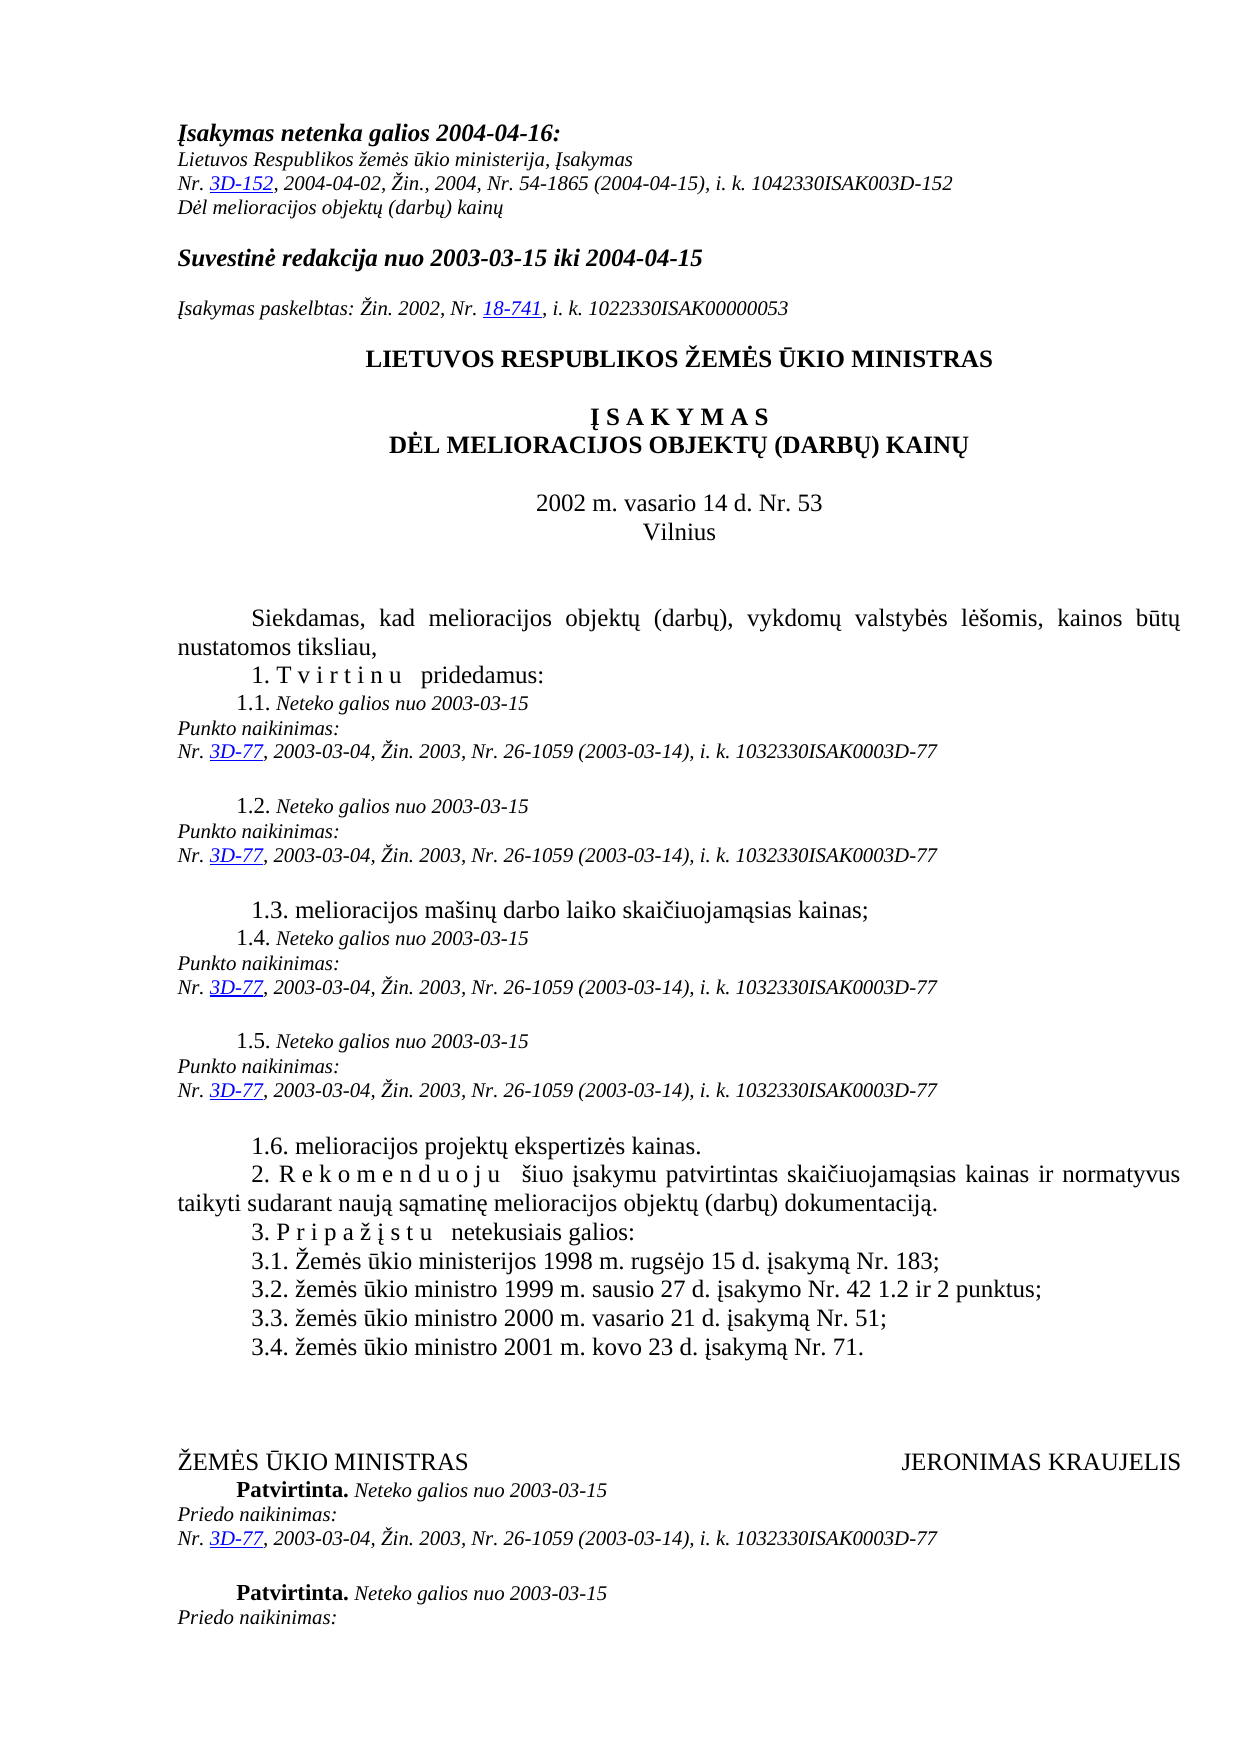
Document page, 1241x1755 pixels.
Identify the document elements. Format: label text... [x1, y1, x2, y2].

text 1.5. Neteko galios nuo 2003-03-15 [177, 1027, 1181, 1054]
text Punkto naikinimas: [177, 715, 1181, 739]
text 2002 m. vasario 14 d. Nr. 53 [177, 488, 1181, 517]
text Lietuvos Respublikos žemės ūkio ministerija, Įsakymas [177, 147, 1181, 171]
text Punkto naikinimas: [177, 819, 1181, 843]
text LIETUVOS RESPUBLIKOS ŽEMĖS ŪKIO MINISTRAS [177, 344, 1181, 373]
text Suvestinė redakcija nuo 2003-03-15 iki 2004-04-15 [177, 243, 1181, 272]
text ŽEMĖS ŪKIO MINISTRAS JERONIMAS KRAUJELIS [177, 1447, 1181, 1476]
text 1. Tvirtinu pridedamus: [177, 660, 1181, 689]
text Įsakymas netenka galios 2004-04-16: [177, 118, 1181, 147]
text 3.3. žemės ūkio ministro 2000 m. vasario 21 d. įsakymą Nr. 51; [177, 1303, 1181, 1332]
text Nr. 3D-152, 2004-04-02, Žin., 2004, Nr. 54-1865 (2004-04-15), i. k. 1042330ISAK003D-152 [177, 171, 1181, 195]
text Priedo naikinimas: [177, 1502, 1181, 1526]
text Įsakymas paskelbtas: Žin. 2002, Nr. 18-741, i. k. 1022330ISAK00000053 [177, 296, 1181, 320]
text 1.4. Neteko galios nuo 2003-03-15 [177, 924, 1181, 951]
text Patvirtinta. Neteko galios nuo 2003-03-15 [177, 1476, 1181, 1502]
text Vilnius [177, 517, 1181, 545]
text 3.1. Žemės ūkio ministerijos 1998 m. rugsėjo 15 d. įsakymą Nr. 183; [177, 1246, 1181, 1274]
text Patvirtinta. Neteko galios nuo 2003-03-15 [177, 1579, 1181, 1605]
text 1.2. Neteko galios nuo 2003-03-15 [177, 792, 1181, 819]
text Punkto naikinimas: [177, 951, 1181, 975]
text 3.2. žemės ūkio ministro 1999 m. sausio 27 d. įsakymo Nr. 42 1.2 ir 2 punktus; [177, 1274, 1181, 1303]
text Dėl melioracijos objektų (darbų) kainų [177, 195, 1181, 219]
text 1.3. melioracijos mašinų darbo laiko skaičiuojamąsias kainas; [177, 896, 1181, 924]
text 3. Pripažįstu netekusiais galios: [177, 1217, 1181, 1246]
text 1.6. melioracijos projektų ekspertizės kainas. [177, 1131, 1181, 1159]
text Priedo naikinimas: [177, 1605, 1181, 1629]
text 2. Rekomenduoju šiuo įsakymu patvirtintas skaičiuojamąsias kainas ir normatyvus taikyti sudarant naują sąmatinę melioracijos objektų (darbų) dokumentaciją. [177, 1159, 1181, 1217]
text Nr. 3D-77, 2003-03-04, Žin. 2003, Nr. 26-1059 (2003-03-14), i. k. 1032330ISAK0003D-77 [177, 1078, 1181, 1102]
text Siekdamas, kad melioracijos objektų (darbų), vykdomų valstybės lėšomis, kainos būtų nustatomos tiksliau, [177, 603, 1181, 660]
text Nr. 3D-77, 2003-03-04, Žin. 2003, Nr. 26-1059 (2003-03-14), i. k. 1032330ISAK0003D-77 [177, 843, 1181, 867]
text DĖL MELIORACIJOS OBJEKTŲ (DARBŲ) KAINŲ [177, 430, 1181, 459]
text 1.1. Neteko galios nuo 2003-03-15 [177, 689, 1181, 715]
text 3.4. žemės ūkio ministro 2001 m. kovo 23 d. įsakymą Nr. 71. [177, 1332, 1181, 1361]
text Punkto naikinimas: [177, 1054, 1181, 1078]
text Nr. 3D-77, 2003-03-04, Žin. 2003, Nr. 26-1059 (2003-03-14), i. k. 1032330ISAK0003D-77 [177, 1526, 1181, 1550]
text Į S A K Y M A S [177, 402, 1181, 430]
text Nr. 3D-77, 2003-03-04, Žin. 2003, Nr. 26-1059 (2003-03-14), i. k. 1032330ISAK0003D-77 [177, 739, 1181, 763]
text Nr. 3D-77, 2003-03-04, Žin. 2003, Nr. 26-1059 (2003-03-14), i. k. 1032330ISAK0003D-77 [177, 975, 1181, 999]
